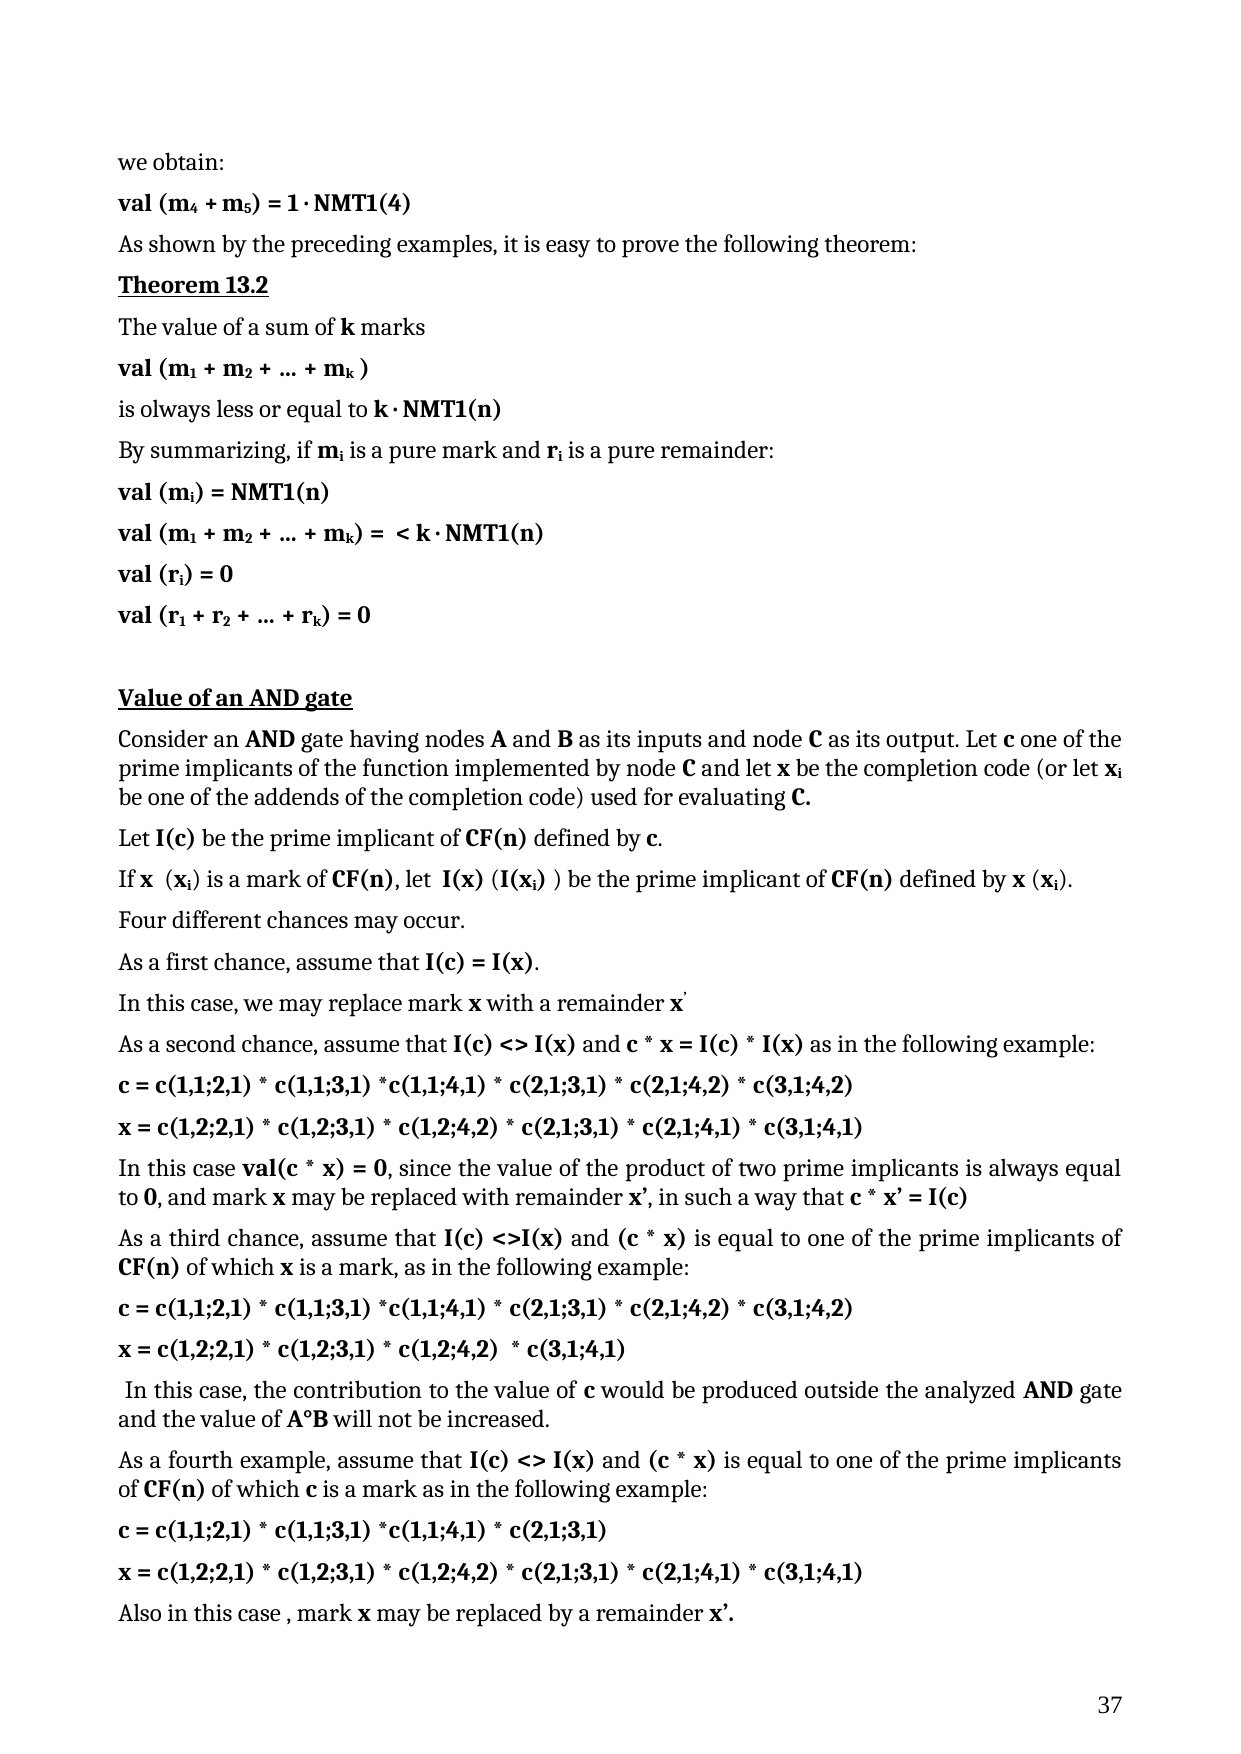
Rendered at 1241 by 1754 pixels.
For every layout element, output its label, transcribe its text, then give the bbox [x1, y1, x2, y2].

text val (mi) = NMT1(n) [118, 478, 1122, 506]
text val (m1 + m2 + … + mk ) [118, 354, 1122, 383]
text In this case, we may replace mark x with a remainder x’ [118, 989, 1122, 1018]
text val (m4 + m5) = 1 · NMT1(4) [118, 189, 1122, 218]
text x = c(1,2;2,1) * c(1,2;3,1) * c(1,2;4,2) * c(2,1;3,1) * c(2,1;4,1) * c(3,1;4,1) [118, 1113, 1122, 1141]
text If x (xi) is a mark of CF(n), let I(x) (I(xi) ) be the prime implicant of CF(n) defined by x (xi). [118, 865, 1122, 894]
text c = c(1,1;2,1) * c(1,1;3,1) *c(1,1;4,1) * c(2,1;3,1) * c(2,1;4,2) * c(3,1;4,2) [118, 1071, 1122, 1100]
text In this case, the contribution to the value of c would be produced outside the analyzed AND gate and the value of A°B will not be increased. [118, 1376, 1122, 1434]
text As a first chance, assume that I(c) = I(x). [118, 948, 1122, 976]
text Theorem 13.2 [118, 271, 1122, 300]
text c = c(1,1;2,1) * c(1,1;3,1) *c(1,1;4,1) * c(2,1;3,1) [118, 1516, 1122, 1545]
text As a fourth example, assume that I(c) <> I(x) and (c * x) is equal to one of the prime implicants of CF(n) of which c is a mark as in the following example: [118, 1446, 1122, 1504]
text x = c(1,2;2,1) * c(1,2;3,1) * c(1,2;4,2) * c(2,1;3,1) * c(2,1;4,1) * c(3,1;4,1) [118, 1558, 1122, 1586]
text val (r1 + r2 + … + rk) = 0 [118, 601, 1122, 630]
text As a second chance, assume that I(c) <> I(x) and c * x = I(c) * I(x) as in the following example: [118, 1030, 1122, 1059]
text Also in this case , mark x may be replaced by a remainder x’. [118, 1599, 1122, 1628]
text val (ri) = 0 [118, 560, 1122, 589]
text val (m1 + m2 + … + mk) = < k · NMT1(n) [118, 519, 1122, 548]
text Four different chances may occur. [118, 906, 1122, 935]
text we obtain: [118, 148, 1122, 176]
text is olways less or equal to k · NMT1(n) [118, 395, 1122, 424]
text Let I(c) be the prime implicant of CF(n) defined by c. [118, 824, 1122, 853]
text c = c(1,1;2,1) * c(1,1;3,1) *c(1,1;4,1) * c(2,1;3,1) * c(2,1;4,2) * c(3,1;4,2) [118, 1294, 1122, 1323]
text The value of a sum of k marks [118, 313, 1122, 341]
text In this case val(c * x) = 0, since the value of the product of two prime implicants is always equal to 0, and mark x may be replaced with remainder x’, in such a way that c * x’ = I(c) [118, 1154, 1122, 1211]
text As a third chance, assume that I(c) <>I(x) and (c * x) is equal to one of the prime implicants of CF(n) of which x is a mark, as in the following example: [118, 1224, 1122, 1281]
text x = c(1,2;2,1) * c(1,2;3,1) * c(1,2;4,2) * c(3,1;4,1) [118, 1335, 1122, 1364]
text Value of an AND gate [118, 684, 1122, 713]
text Consider an AND gate having nodes A and B as its inputs and node C as its output. Let c one of the prime implicants of the function implemented by node C and let x be the completion code (or let xi be one of the addends of the completion code) used for evaluating C. [118, 725, 1122, 811]
text As shown by the preceding examples, it is easy to prove the following theorem: [118, 230, 1122, 259]
text By summarizing, if mi is a pure mark and ri is a pure remainder: [118, 436, 1122, 465]
